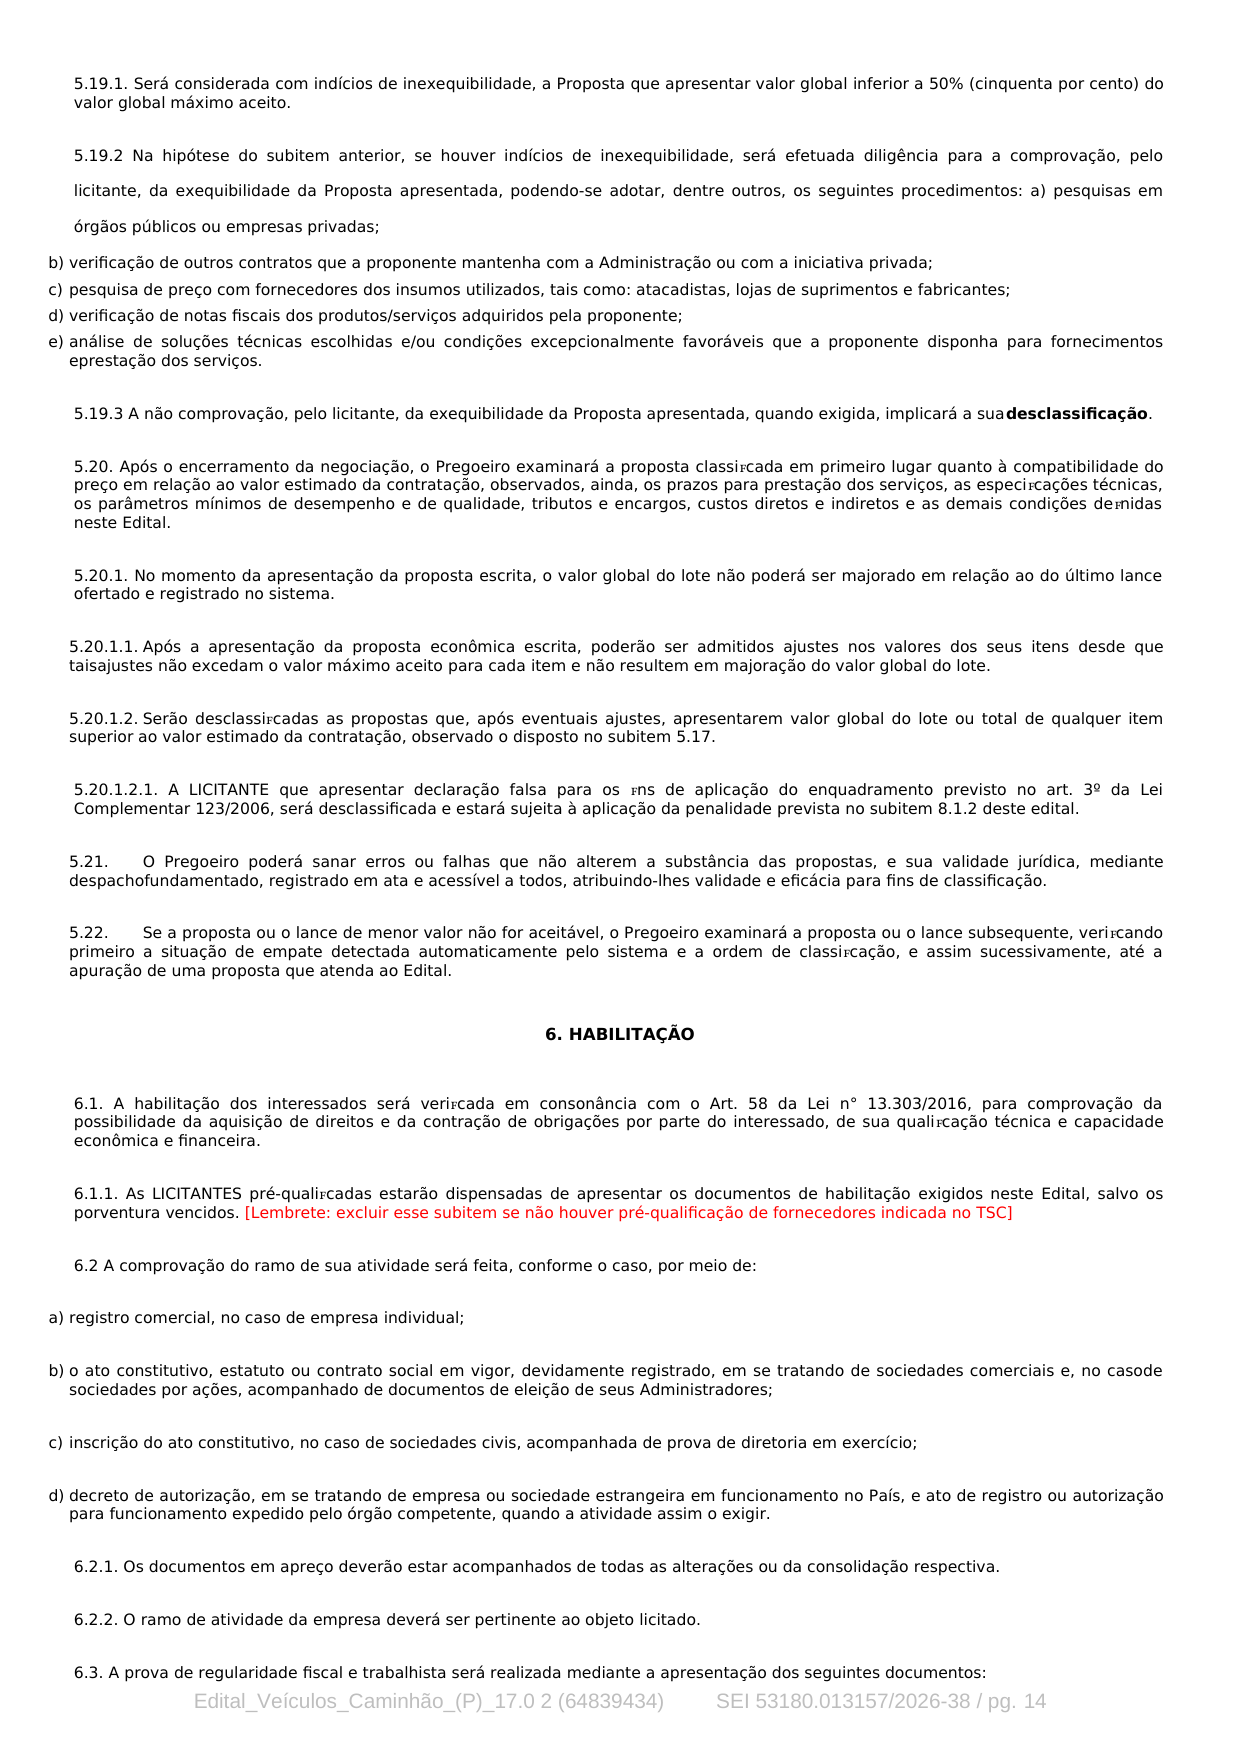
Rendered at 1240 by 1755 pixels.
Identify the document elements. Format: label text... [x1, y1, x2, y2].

list pesquisa de preço com fornecedores dos insumos utilizados, tais como: atacadistas, lojas de suprimentos e fabricantes; [48, 280, 1165, 299]
list O Pregoeiro poderá sanar erros ou falhas que não alterem a substância das propostas, e sua validade jurídica, mediante despachofundamentado, registrado em ata e acessível a todos, atribuindo-lhes validade e eficácia para fins de classificação. [69, 853, 1165, 890]
subtitle 6. HABILITAÇÃO [69, 1025, 1171, 1044]
text 6.2 A comprovação do ramo de sua atividade será feita, conforme o caso, por meio de: [74, 1257, 1165, 1275]
text 6.1.1. As LICITANTES pré-qualicadas estarão dispensadas de apresentar os documentos de habilitação exigidos neste Edital, salvo os porventura vencidos. [Lembrete: excluir esse subitem se não houver pré-qualificação de fornecedores indicada no TSC] [74, 1185, 1165, 1222]
text 6.2.1. Os documentos em apreço deverão estar acompanhados de todas as alterações ou da consolidação respectiva. [74, 1558, 1165, 1576]
text 5.20.1.2.1. A LICITANTE que apresentar declaração falsa para os ns de aplicação do enquadramento previsto no art. 3º da Lei Complementar 123/2006, será desclassificada e estará sujeita à aplicação da penalidade prevista no subitem 8.1.2 deste edital. [74, 781, 1165, 818]
list Serão desclassicadas as propostas que, após eventuais ajustes, apresentarem valor global do lote ou total de qualquer item superior ao valor estimado da contratação, observado o disposto no subitem 5.17. [69, 710, 1165, 747]
text 5.19.1. Será considerada com indícios de inexequibilidade, a Proposta que apresentar valor global inferior a 50% (cinquenta por cento) do valor global máximo aceito. [74, 75, 1165, 112]
text 6.2.2. O ramo de atividade da empresa deverá ser pertinente ao objeto licitado. [74, 1611, 1165, 1629]
text 5.20.1. No momento da apresentação da proposta escrita, o valor global do lote não poderá ser majorado em relação ao do último lance ofertado e registrado no sistema. [74, 567, 1165, 603]
text 5.19.3 A não comprovação, pelo licitante, da exequibilidade da Proposta apresentada, quando exigida, implicará a suadesclassificação. [74, 405, 1165, 423]
list Após a apresentação da proposta econômica escrita, poderão ser admitidos ajustes nos valores dos seus itens desde que taisajustes não excedam o valor máximo aceito para cada item e não resultem em majoração do valor global do lote. [69, 638, 1165, 675]
list o ato constitutivo, estatuto ou contrato social em vigor, devidamente registrado, em se tratando de sociedades comerciais e, no casode sociedades por ações, acompanhado de documentos de eleição de seus Administradores; [48, 1362, 1165, 1399]
list verificação de outros contratos que a proponente mantenha com a Administração ou com a iniciativa privada; [48, 254, 1165, 272]
text 6.1. A habilitação dos interessados será vericada em consonância com o Art. 58 da Lei n° 13.303/2016, para comprovação da possibilidade da aquisição de direitos e da contração de obrigações por parte do interessado, de sua qualicação técnica e capacidade econômica e financeira. [74, 1095, 1165, 1150]
text 5.19.2 Na hipótese do subitem anterior, se houver indícios de inexequibilidade, será efetuada diligência para a comprovação, pelo licitante, da exequibilidade da Proposta apresentada, podendo-se adotar, dentre outros, os seguintes procedimentos: a) pesquisas em órgãos públicos ou empresas privadas; [74, 147, 1165, 236]
text 6.3. A prova de regularidade fiscal e trabalhista será realizada mediante a apresentação dos seguintes documentos: [74, 1664, 1165, 1682]
list Se a proposta ou o lance de menor valor não for aceitável, o Pregoeiro examinará a proposta ou o lance subsequente, vericando primeiro a situação de empate detectada automaticamente pelo sistema e a ordem de classicação, e assim sucessivamente, até a apuração de uma proposta que atenda ao Edital. [69, 924, 1165, 980]
text 5.20. Após o encerramento da negociação, o Pregoeiro examinará a proposta classicada em primeiro lugar quanto à compatibilidade do preço em relação ao valor estimado da contratação, observados, ainda, os prazos para prestação dos serviços, as especicações técnicas, os parâmetros mínimos de desempenho e de qualidade, tributos e encargos, custos diretos e indiretos e as demais condições denidas neste Edital. [74, 457, 1165, 532]
list inscrição do ato constitutivo, no caso de sociedades civis, acompanhada de prova de diretoria em exercício; [48, 1434, 1165, 1452]
list verificação de notas fiscais dos produtos/serviços adquiridos pela proponente; [48, 307, 1165, 325]
list decreto de autorização, em se tratando de empresa ou sociedade estrangeira em funcionamento no País, e ato de registro ou autorização para funcionamento expedido pelo órgão competente, quando a atividade assim o exigir. [48, 1487, 1165, 1523]
list análise de soluções técnicas escolhidas e/ou condições excepcionalmente favoráveis que a proponente disponha para fornecimentos eprestação dos serviços. [48, 333, 1165, 370]
list registro comercial, no caso de empresa individual; [48, 1309, 1165, 1328]
